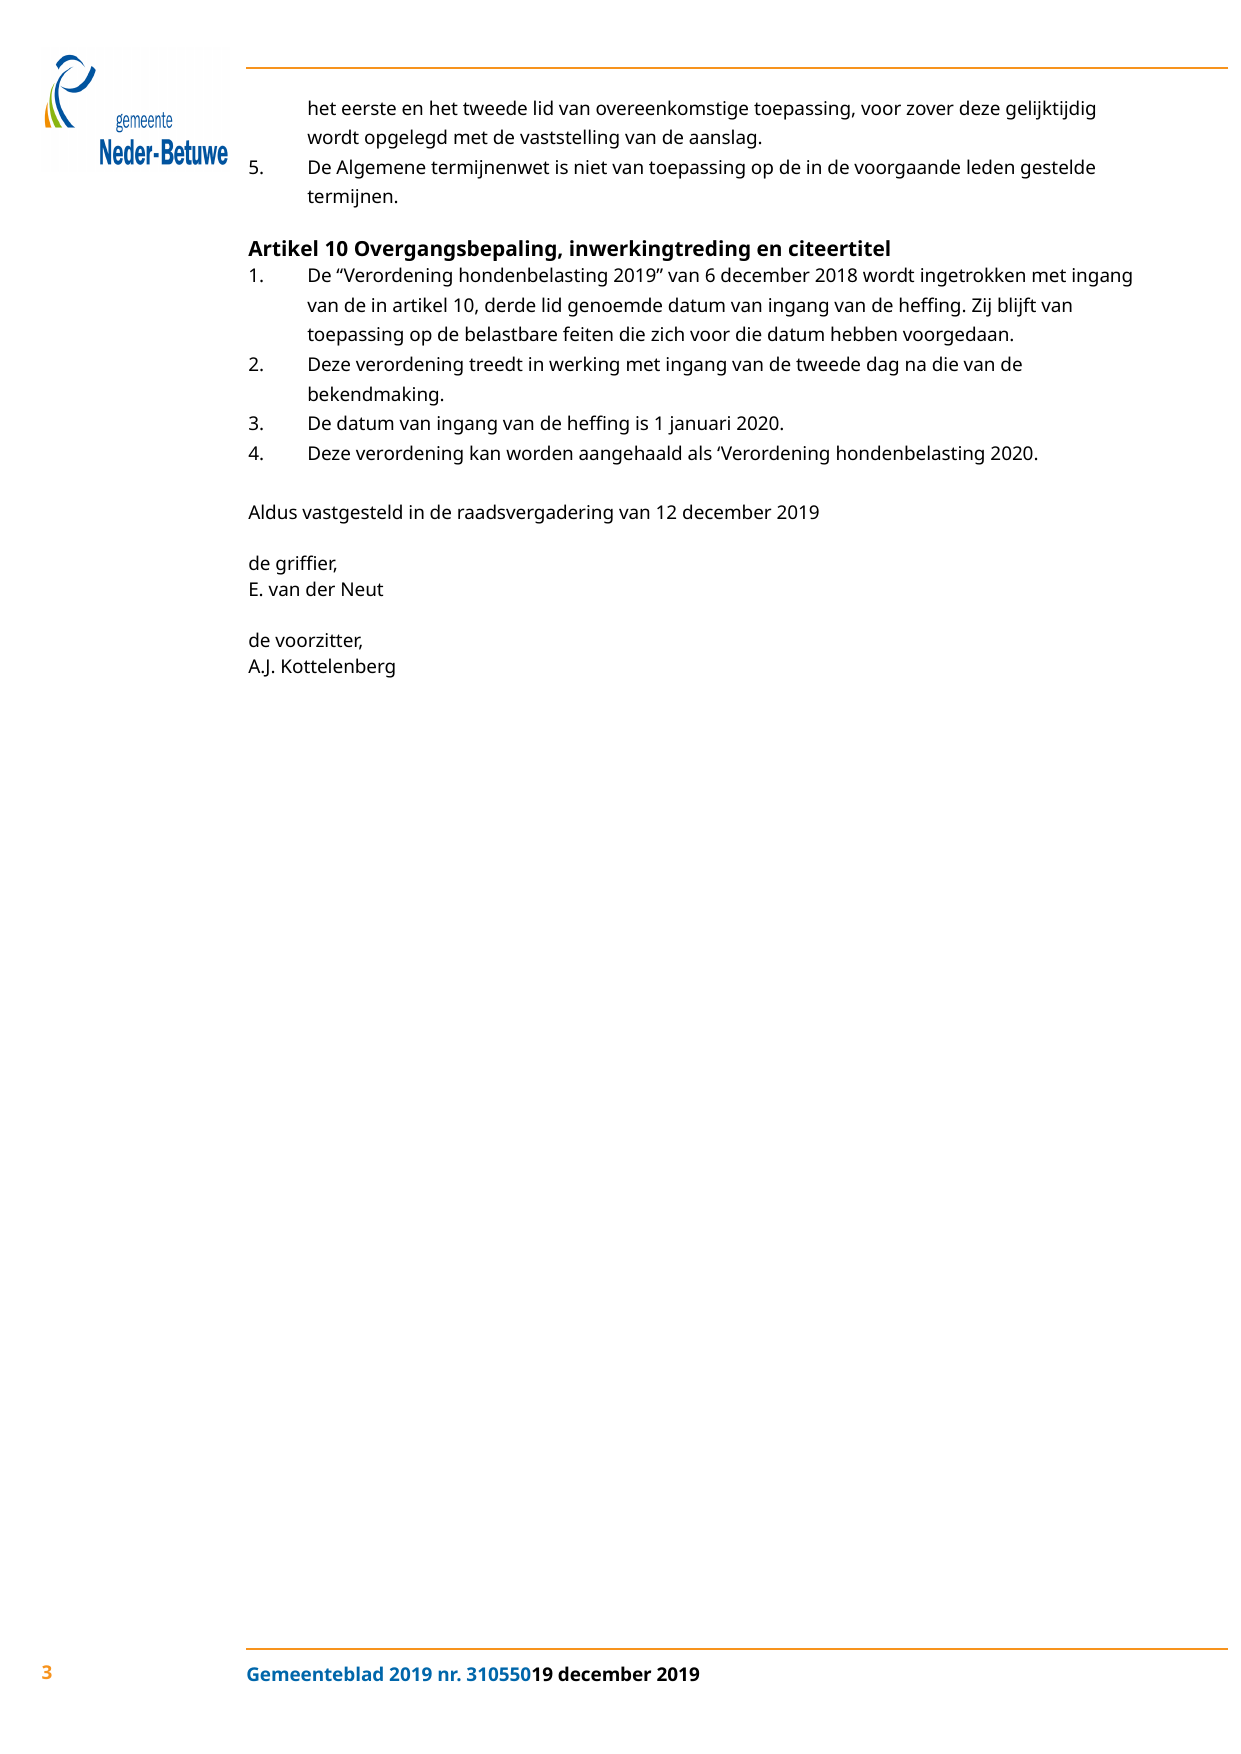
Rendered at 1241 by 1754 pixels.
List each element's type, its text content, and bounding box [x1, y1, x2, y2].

list Deze verordening kan worden aangehaald als ‘Verordening hondenbelasting 2020. [248, 440, 1152, 466]
list De datum van ingang van de heffing is 1 januari 2020. [248, 410, 1152, 436]
text E. van der Neut [248, 576, 1152, 602]
list De “Verordening hondenbelasting 2019” van 6 december 2018 wordt ingetrokken met ingang van de in artikel 10, derde lid genoemde datum van ingang van de heffing. Zij blijft van toepassing op de belastbare feiten die zich voor die datum hebben voorgedaan. [248, 262, 1152, 347]
text de voorzitter, [248, 628, 1152, 653]
text A.J. Kottelenberg [248, 653, 1152, 679]
text Artikel 10 Overgangsbepaling, inwerkingtreding en citeertitel [248, 234, 1152, 262]
list het eerste en het tweede lid van overeenkomstige toepassing, voor zover deze gelijktijdig wordt opgelegd met de vaststelling van de aanslag. [248, 95, 1152, 150]
picture [41, 47, 231, 172]
list Deze verordening treedt in werking met ingang van de tweede dag na die van de bekendmaking. [248, 351, 1152, 406]
text de griffier, [248, 551, 1152, 576]
list De Algemene termijnenwet is niet van toepassing op de in de voorgaande leden gestelde termijnen. [248, 154, 1152, 209]
text Aldus vastgesteld in de raadsvergadering van 12 december 2019 [248, 499, 1152, 525]
